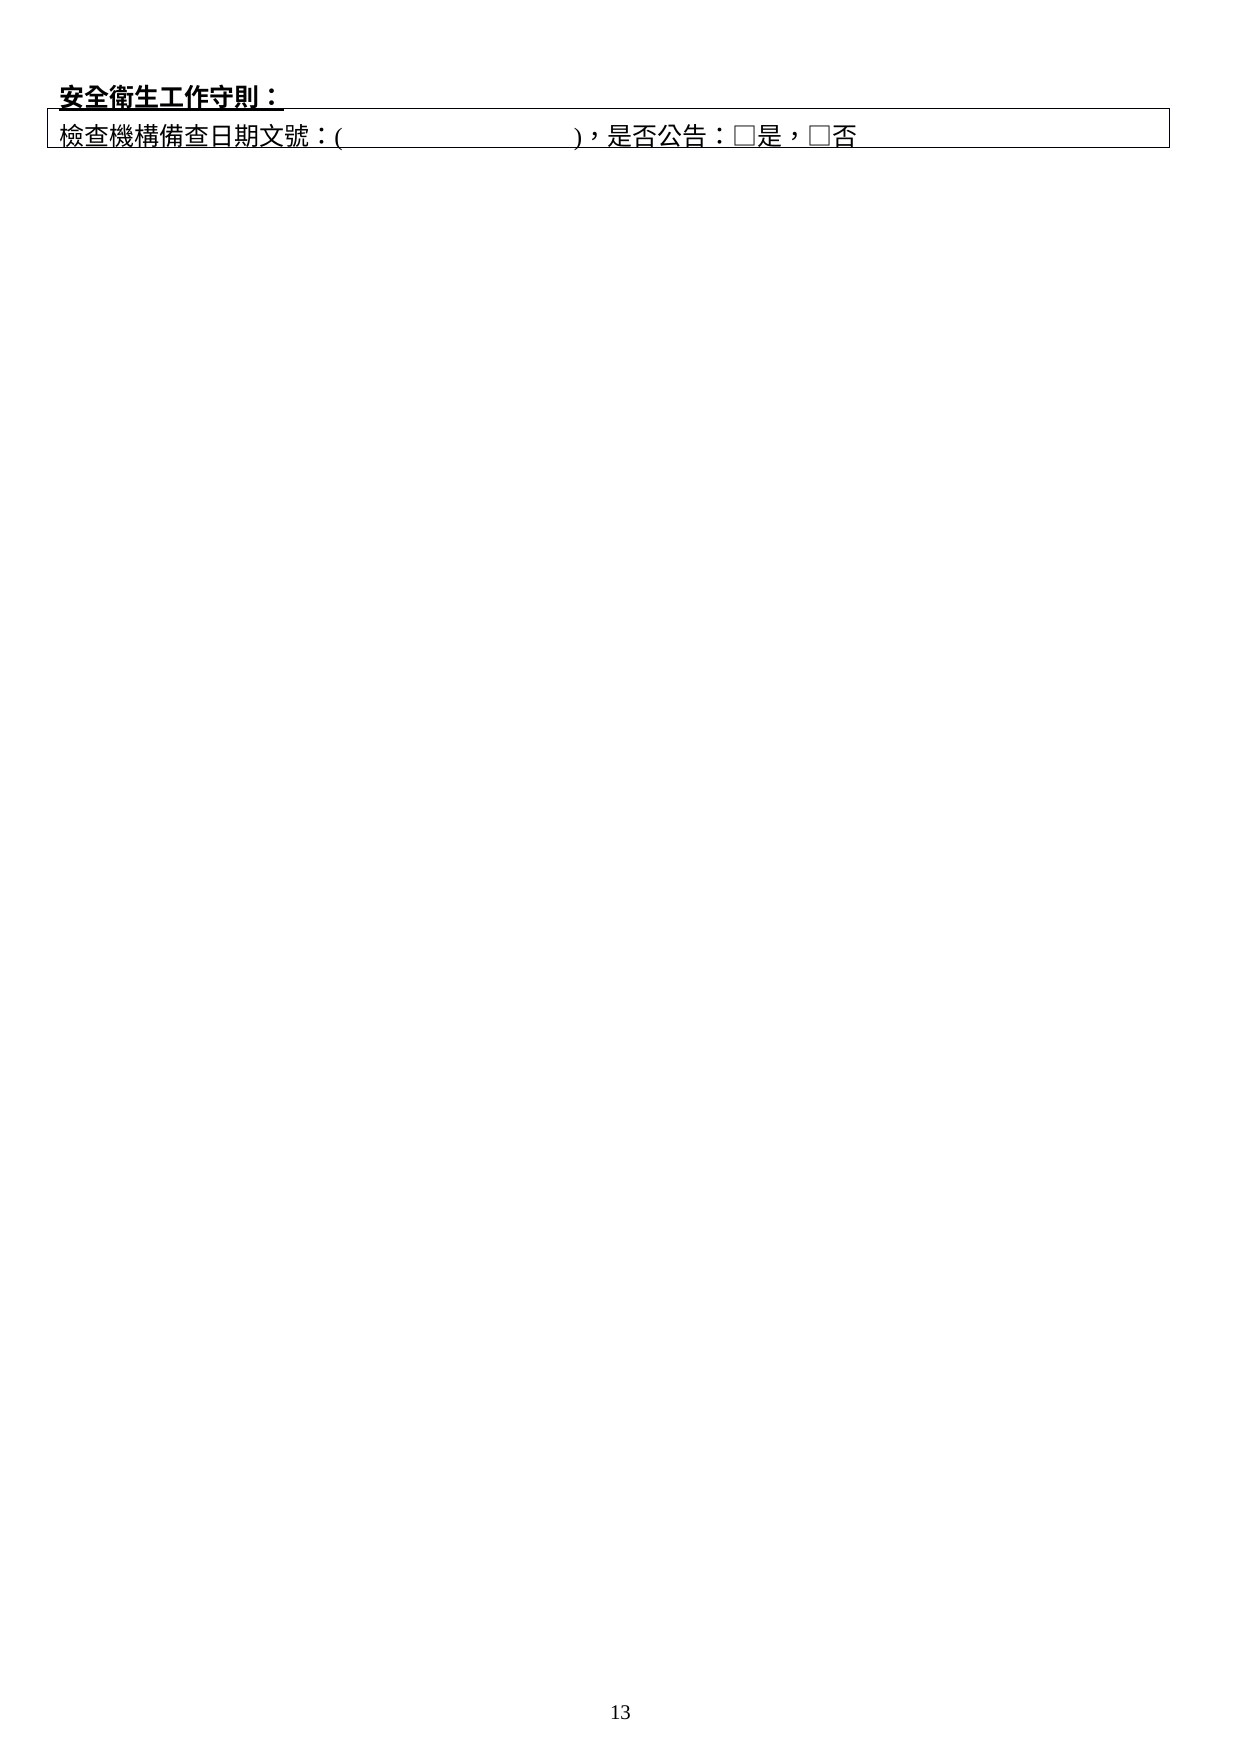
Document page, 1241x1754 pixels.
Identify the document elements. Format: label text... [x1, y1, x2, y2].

table_header 檢查機構備查日期文號：( )，是否公告：□是，□否 [48, 109, 1169, 147]
text 安全衛生工作守則： [59, 71, 1181, 108]
